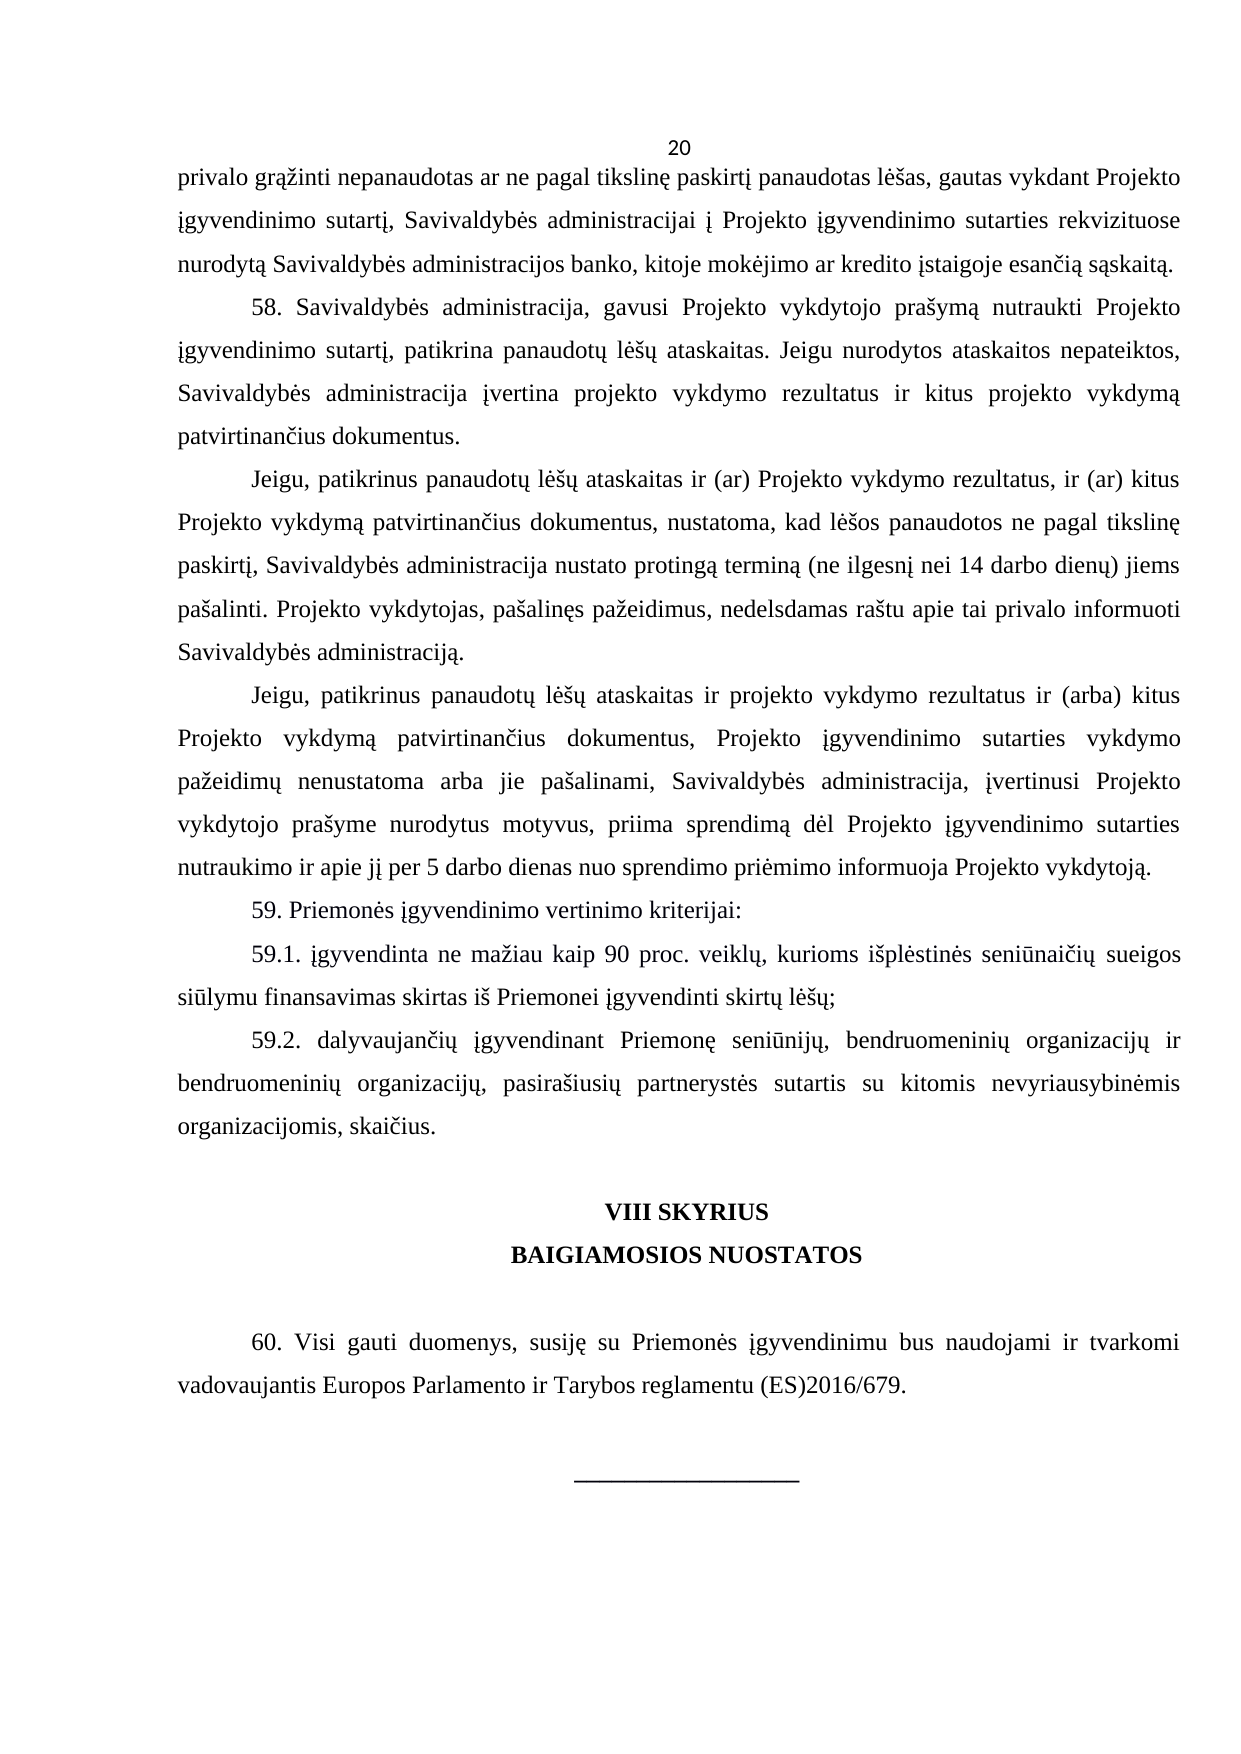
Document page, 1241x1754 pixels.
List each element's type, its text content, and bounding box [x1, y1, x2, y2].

text Jeigu, patikrinus panaudotų lėšų ataskaitas ir projekto vykdymo rezultatus ir (arba) kitus Projekto vykdymą patvirtinančius dokumentus, Projekto įgyvendinimo sutarties vykdymo pažeidimų nenustatoma arba jie pašalinami, Savivaldybės administracija, įvertinusi Projekto vykdytojo prašyme nurodytus motyvus, priima sprendimą dėl Projekto įgyvendinimo sutarties nutraukimo ir apie jį per 5 darbo dienas nuo sprendimo priėmimo informuoja Projekto vykdytoją. [177, 680, 1181, 881]
text 58. Savivaldybės administracija, gavusi Projekto vykdytojo prašymą nutraukti Projekto įgyvendinimo sutartį, patikrina panaudotų lėšų ataskaitas. Jeigu nurodytos ataskaitos nepateiktos, Savivaldybės administracija įvertina projekto vykdymo rezultatus ir kitus projekto vykdymą patvirtinančius dokumentus. [177, 292, 1181, 450]
text 59. Priemonės įgyvendinimo vertinimo kriterijai: [177, 896, 1181, 924]
text 59.1. įgyvendinta ne mažiau kaip 90 proc. veiklų, kurioms išplėstinės seniūnaičių sueigos siūlymu finansavimas skirtas iš Priemonei įgyvendinti skirtų lėšų; [177, 939, 1181, 1011]
text __________________ [118, 1456, 1181, 1485]
text 60. Visi gauti duomenys, susiję su Priemonės įgyvendinimu bus naudojami ir tvarkomi vadovaujantis Europos Parlamento ir Tarybos reglamentu (ES)2016/679. [177, 1327, 1181, 1399]
text 59.2. dalyvaujančių įgyvendinant Priemonę seniūnijų, bendruomeninių organizacijų ir bendruomeninių organizacijų, pasirašiusių partnerystės sutartis su kitomis nevyriausybinėmis organizacijomis, skaičius. [177, 1025, 1181, 1140]
text BAIGIAMOSIOS NUOSTATOS [118, 1241, 1181, 1269]
text VIII SKYRIUS [118, 1197, 1181, 1226]
text privalo grąžinti nepanaudotas ar ne pagal tikslinę paskirtį panaudotas lėšas, gautas vykdant Projekto įgyvendinimo sutartį, Savivaldybės administracijai į Projekto įgyvendinimo sutarties rekvizituose nurodytą Savivaldybės administracijos banko, kitoje mokėjimo ar kredito įstaigoje esančią sąskaitą. [177, 162, 1181, 277]
text Jeigu, patikrinus panaudotų lėšų ataskaitas ir (ar) Projekto vykdymo rezultatus, ir (ar) kitus Projekto vykdymą patvirtinančius dokumentus, nustatoma, kad lėšos panaudotos ne pagal tikslinę paskirtį, Savivaldybės administracija nustato protingą terminą (ne ilgesnį nei 14 darbo dienų) jiems pašalinti. Projekto vykdytojas, pašalinęs pažeidimus, nedelsdamas raštu apie tai privalo informuoti Savivaldybės administraciją. [177, 464, 1181, 666]
